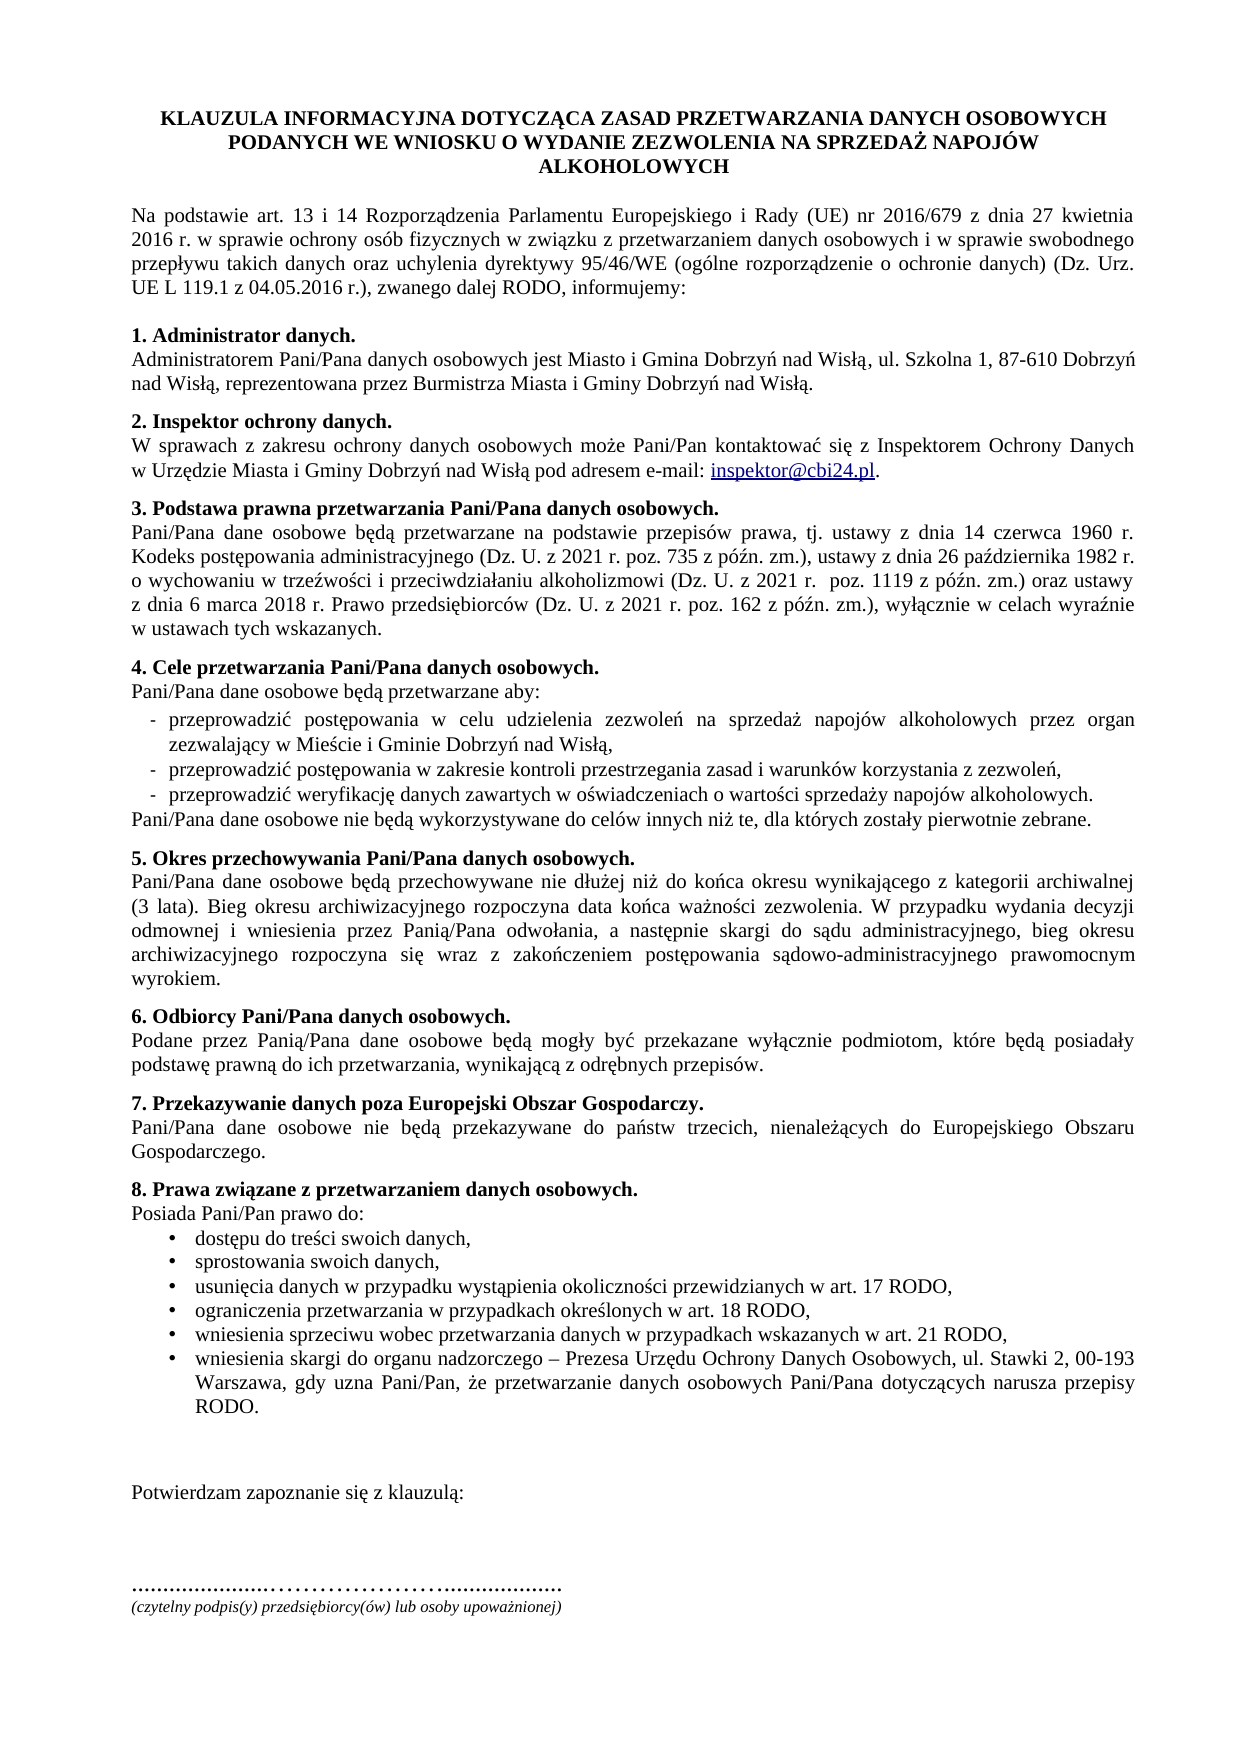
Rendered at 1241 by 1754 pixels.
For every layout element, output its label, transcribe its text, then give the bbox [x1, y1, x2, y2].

list (czytelny podpis(y) przedsiębiorcy(ów) lub osoby upoważnionej) [131, 1597, 1136, 1616]
list dostępu do treści swoich danych, [169, 1225, 1136, 1249]
text Na podstawie art. 13 i 14 Rozporządzenia Parlamentu Europejskiego i Rady (UE) nr 2016/679 z dnia 27 kwietnia 2016 r. w sprawie ochrony osób fizycznych w związku z przetwarzaniem danych osobowych i w sprawie swobodnego przepływu takich danych oraz uchylenia dyrektywy 95/46/WE (ogólne rozporządzenie o ochronie danych) (Dz. Urz. UE L 119.1 z 04.05.2016 r.), zwanego dalej RODO, informujemy: [131, 202, 1136, 299]
text Pani/Pana dane osobowe będą przetwarzane na podstawie przepisów prawa, tj. ustawy z dnia 14 czerwca 1960 r. Kodeks postępowania administracyjnego (Dz. U. z 2021 r. poz. 735 z późn. zm.), ustawy z dnia 26 października 1982 r. o wychowaniu w trzeźwości i przeciwdziałaniu alkoholizmowi (Dz. U. z 2021 r. poz. 1119 z późn. zm.) oraz ustawy z dnia 6 marca 2018 r. Prawo przedsiębiorców (Dz. U. z 2021 r. poz. 162 z późn. zm.), wyłącznie w celach wyraźnie w ustawach tych wskazanych. [131, 520, 1136, 640]
text ......................…………………................... [131, 1568, 1136, 1597]
subtitle KLAUZULA INFORMACYJNA DOTYCZĄCA ZASAD PRZETWARZANIA DANYCH OSOBOWYCH PODANYCH WE WNIOSKU O WYDANIE ZEZWOLENIA NA SPRZEDAŻ NAPOJÓW ALKOHOLOWYCH [131, 106, 1136, 178]
list przeprowadzić weryfikację danych zawartych w oświadczeniach o wartości sprzedaży napojów alkoholowych. [150, 781, 1136, 807]
text 3. Podstawa prawna przetwarzania Pani/Pana danych osobowych. [131, 496, 1136, 520]
text Pani/Pana dane osobowe będą przechowywane nie dłużej niż do końca okresu wynikającego z kategorii archiwalnej (3 lata). Bieg okresu archiwizacyjnego rozpoczyna data końca ważności zezwolenia. W przypadku wydania decyzji odmownej i wniesienia przez Panią/Pana odwołania, a następnie skargi do sądu administracyjnego, bieg okresu archiwizacyjnego rozpoczyna się wraz z zakończeniem postępowania sądowo-administracyjnego prawomocnym wyrokiem. [131, 869, 1136, 990]
list przeprowadzić postępowania w celu udzielenia zezwoleń na sprzedaż napojów alkoholowych przez organ zezwalający w Mieście i Gminie Dobrzyń nad Wisłą, [150, 706, 1136, 756]
list 7. Przekazywanie danych poza Europejski Obszar Gospodarczy. [131, 1091, 1136, 1115]
list 8. Prawa związane z przetwarzaniem danych osobowych. [131, 1177, 1136, 1201]
list 6. Odbiorcy Pani/Pana danych osobowych. [131, 1004, 1136, 1028]
text 5. Okres przechowywania Pani/Pana danych osobowych. [131, 845, 1136, 869]
text Pani/Pana dane osobowe nie będą przekazywane do państw trzecich, nienależących do Europejskiego Obszaru Gospodarczego. [131, 1115, 1136, 1163]
text W sprawach z zakresu ochrony danych osobowych może Pani/Pan kontaktować się z Inspektorem Ochrony Danych w Urzędzie Miasta i Gminy Dobrzyń nad Wisłą pod adresem e-mail: inspektor@cbi24.pl. [131, 433, 1136, 482]
list przeprowadzić postępowania w zakresie kontroli przestrzegania zasad i warunków korzystania z zezwoleń, [150, 756, 1136, 781]
list 4. Cele przetwarzania Pani/Pana danych osobowych. [131, 655, 1136, 679]
list 2. Inspektor ochrony danych. [131, 409, 1136, 433]
list sprostowania swoich danych, [169, 1249, 1136, 1273]
text Administratorem Pani/Pana danych osobowych jest Miasto i Gmina Dobrzyń nad Wisłą, ul. Szkolna 1, 87-610 Dobrzyń nad Wisłą, reprezentowana przez Burmistrza Miasta i Gminy Dobrzyń nad Wisłą. [131, 347, 1136, 395]
text Pani/Pana dane osobowe nie będą wykorzystywane do celów innych niż te, dla których zostały pierwotnie zebrane. [131, 807, 1136, 831]
list wniesienia skargi do organu nadzorczego – Prezesa Urzędu Ochrony Danych Osobowych, ul. Stawki 2, 00-193 Warszawa, gdy uzna Pani/Pan, że przetwarzanie danych osobowych Pani/Pana dotyczących narusza przepisy RODO. [169, 1346, 1136, 1418]
text Pani/Pana dane osobowe będą przetwarzane aby: [131, 679, 1136, 703]
list usunięcia danych w przypadku wystąpienia okoliczności przewidzianych w art. 17 RODO, [169, 1273, 1136, 1298]
text 1. Administrator danych. [131, 323, 1136, 347]
list Podane przez Panią/Pana dane osobowe będą mogły być przekazane wyłącznie podmiotom, które będą posiadały podstawę prawną do ich przetwarzania, wynikającą z odrębnych przepisów. [96, 1028, 1136, 1076]
list wniesienia sprzeciwu wobec przetwarzania danych w przypadkach wskazanych w art. 21 RODO, [169, 1322, 1136, 1346]
list ograniczenia przetwarzania w przypadkach określonych w art. 18 RODO, [169, 1298, 1136, 1322]
text Posiada Pani/Pan prawo do: [131, 1201, 1136, 1225]
text Potwierdzam zapoznanie się z klauzulą: [131, 1480, 1136, 1504]
